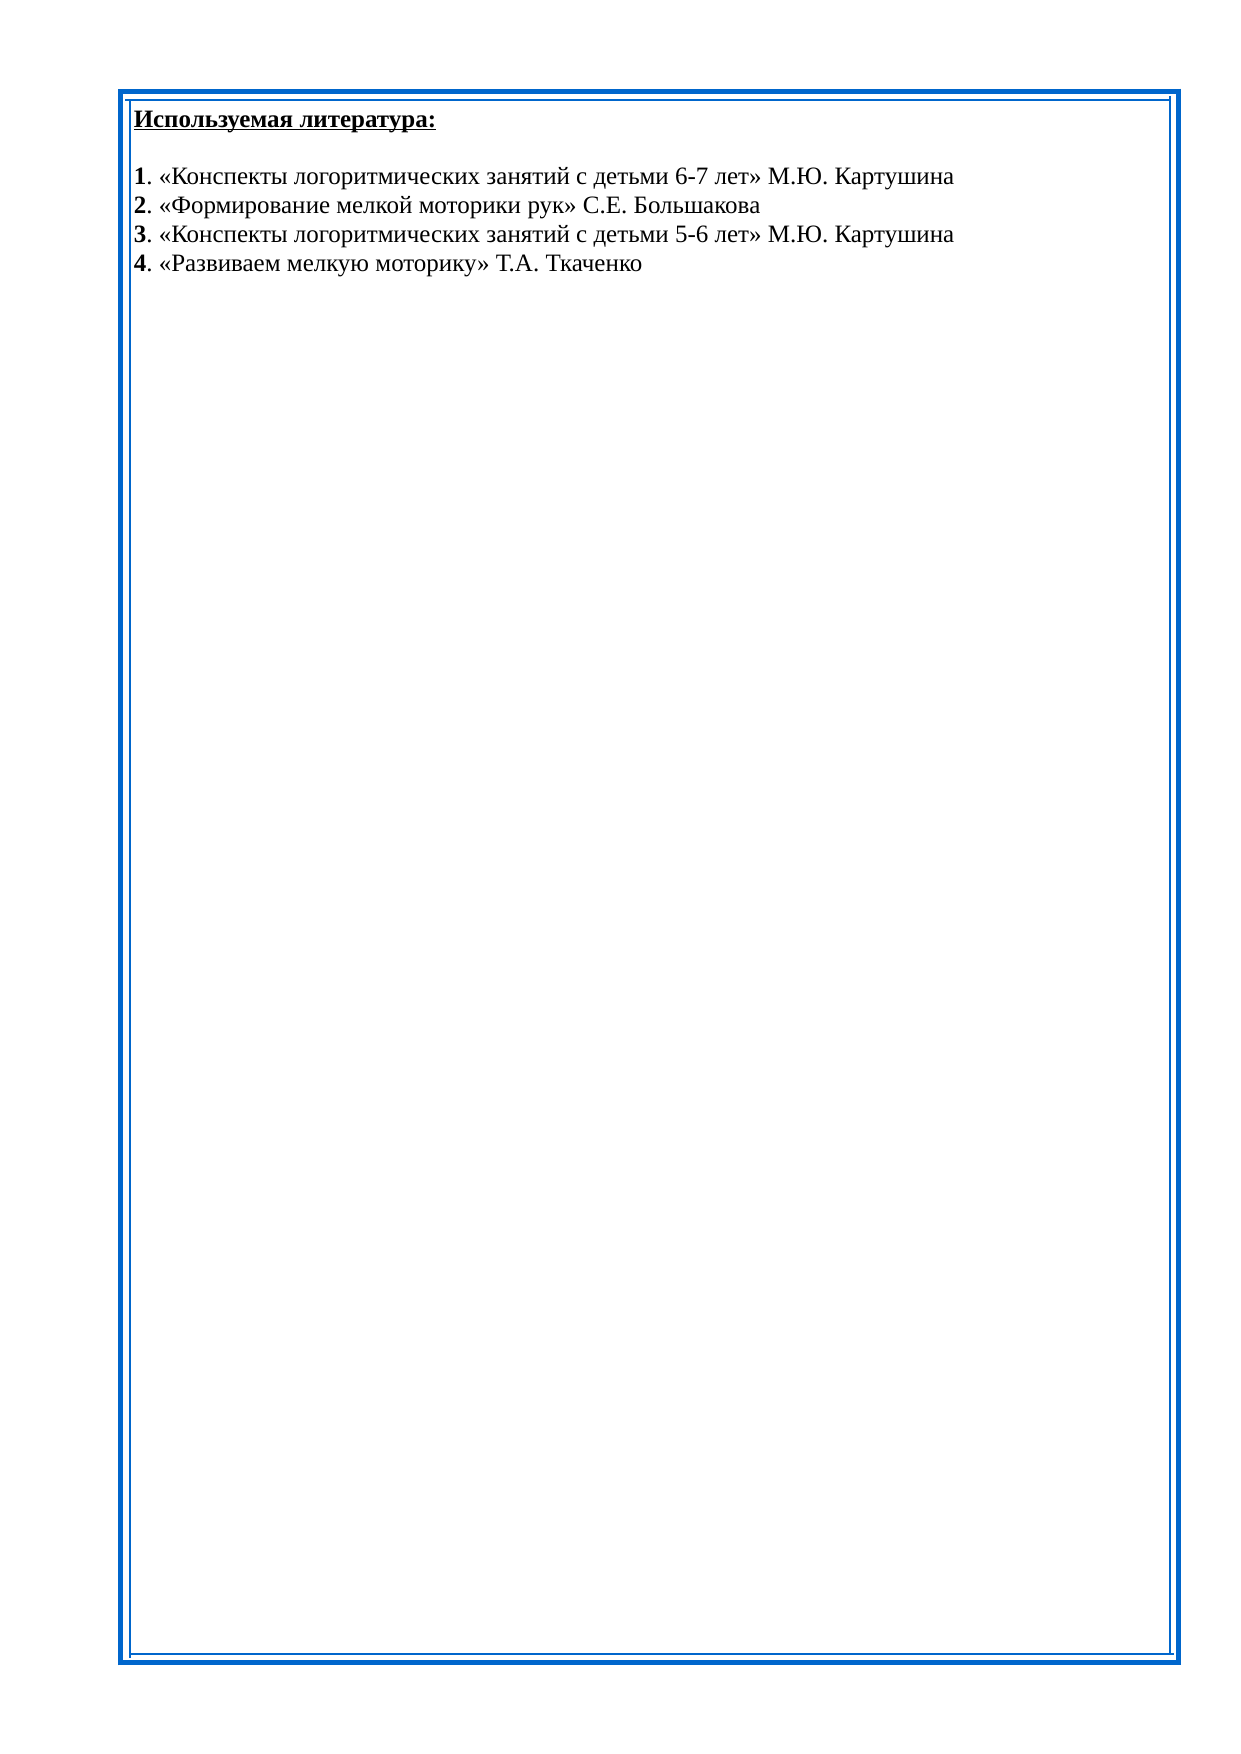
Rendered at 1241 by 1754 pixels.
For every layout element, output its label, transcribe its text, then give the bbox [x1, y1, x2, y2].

text Используемая литература: [133, 104, 1166, 133]
text 4. «Развиваем мелкую моторику» Т.А. Ткаченко [133, 248, 1166, 276]
text 1. «Конспекты логоритмических занятий с детьми 6-7 лет» М.Ю. Картушина [133, 161, 1166, 190]
text 2. «Формирование мелкой моторики рук» С.Е. Большакова [133, 190, 1166, 219]
text 3. «Конспекты логоритмических занятий с детьми 5-6 лет» М.Ю. Картушина [133, 219, 1166, 248]
